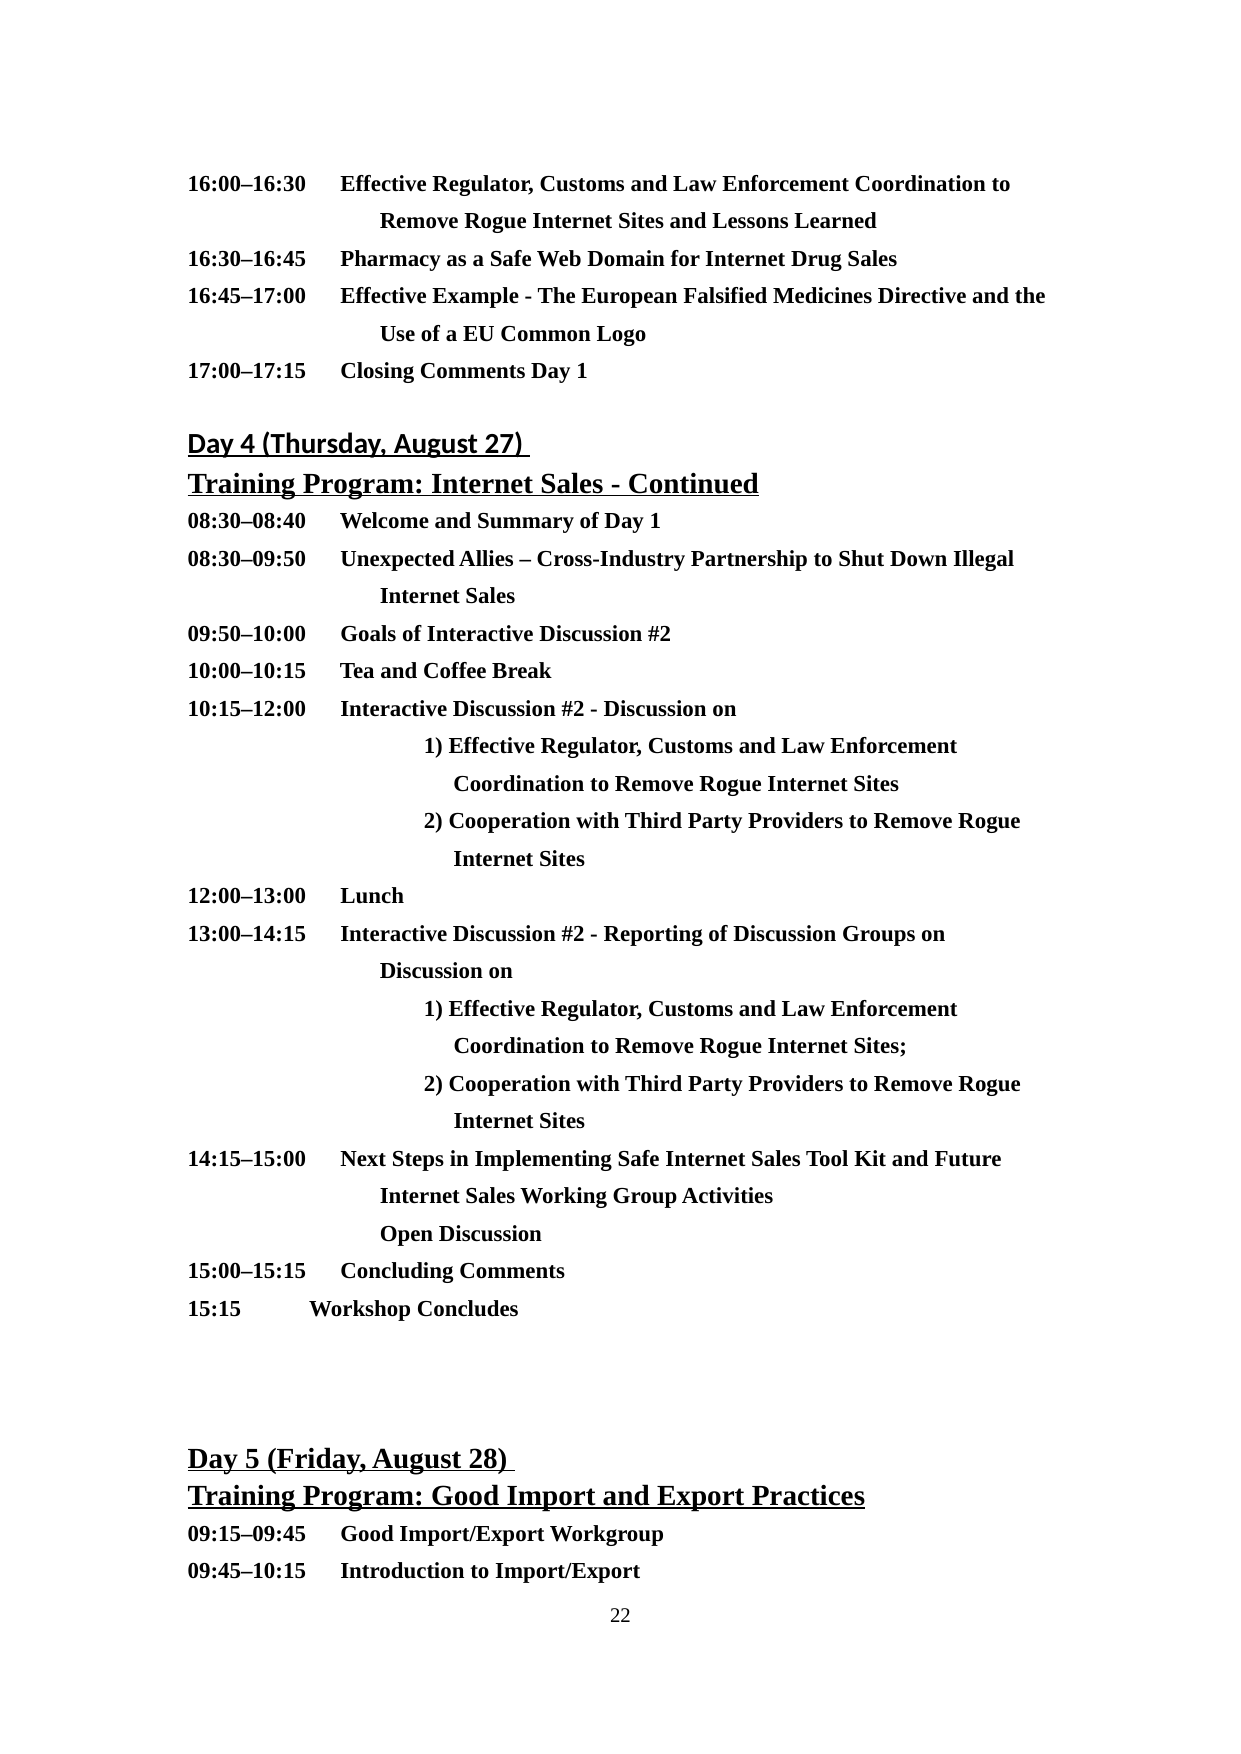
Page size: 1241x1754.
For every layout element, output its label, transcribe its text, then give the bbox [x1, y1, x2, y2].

text 14:15–15:00 Next Steps in Implementing Safe Internet Sales Tool Kit and Future Internet Sales Working Group Activities [187, 1139, 1053, 1214]
text 13:00–14:15 Interactive Discussion #2 - Reporting of Discussion Groups on Discussion on [187, 914, 1053, 989]
text 17:00–17:15 Closing Comments Day 1 [187, 352, 1053, 389]
text Open Discussion [187, 1214, 1053, 1252]
text 15:15 Workshop Concludes [187, 1289, 1053, 1327]
text Training Program: Good Import and Export Practices [187, 1477, 1053, 1514]
text 16:30–16:45 Pharmacy as a Safe Web Domain for Internet Drug Sales [187, 239, 1053, 277]
text 10:00–10:15 Tea and Coffee Break [187, 652, 1053, 689]
text 12:00–13:00 Lunch [187, 877, 1053, 914]
text 10:15–12:00 Interactive Discussion #2 - Discussion on [187, 689, 1053, 727]
text 08:30–08:40 Welcome and Summary of Day 1 [187, 502, 1053, 539]
text 16:45–17:00 Effective Example - The European Falsified Medicines Directive and the Use of a EU Common Logo [187, 277, 1053, 352]
text 08:30–09:50 Unexpected Allies – Cross-Industry Partnership to Shut Down Illegal Internet Sales [187, 539, 1053, 614]
text Day 5 (Friday, August 28) [187, 1439, 1053, 1477]
text Training Program: Internet Sales - Continued [187, 464, 1053, 502]
text Day 4 (Thursday, August 27) [187, 427, 1053, 464]
text 1) Effective Regulator, Customs and Law Enforcement Coordination to Remove Rogue Internet Sites [423, 727, 1053, 802]
text 09:50–10:00 Goals of Interactive Discussion #2 [187, 614, 1053, 652]
text 2) Cooperation with Third Party Providers to Remove Rogue Internet Sites [423, 802, 1053, 877]
text 1) Effective Regulator, Customs and Law Enforcement Coordination to Remove Rogue Internet Sites; [424, 989, 1053, 1064]
text 09:15–09:45 Good Import/Export Workgroup [187, 1514, 1053, 1552]
text 09:45–10:15 Introduction to Import/Export [187, 1552, 1053, 1589]
text 2) Cooperation with Third Party Providers to Remove Rogue Internet Sites [424, 1064, 1053, 1139]
text 15:00–15:15 Concluding Comments [187, 1252, 1053, 1289]
text 16:00–16:30 Effective Regulator, Customs and Law Enforcement Coordination to Remove Rogue Internet Sites and Lessons Learned [187, 164, 1053, 239]
